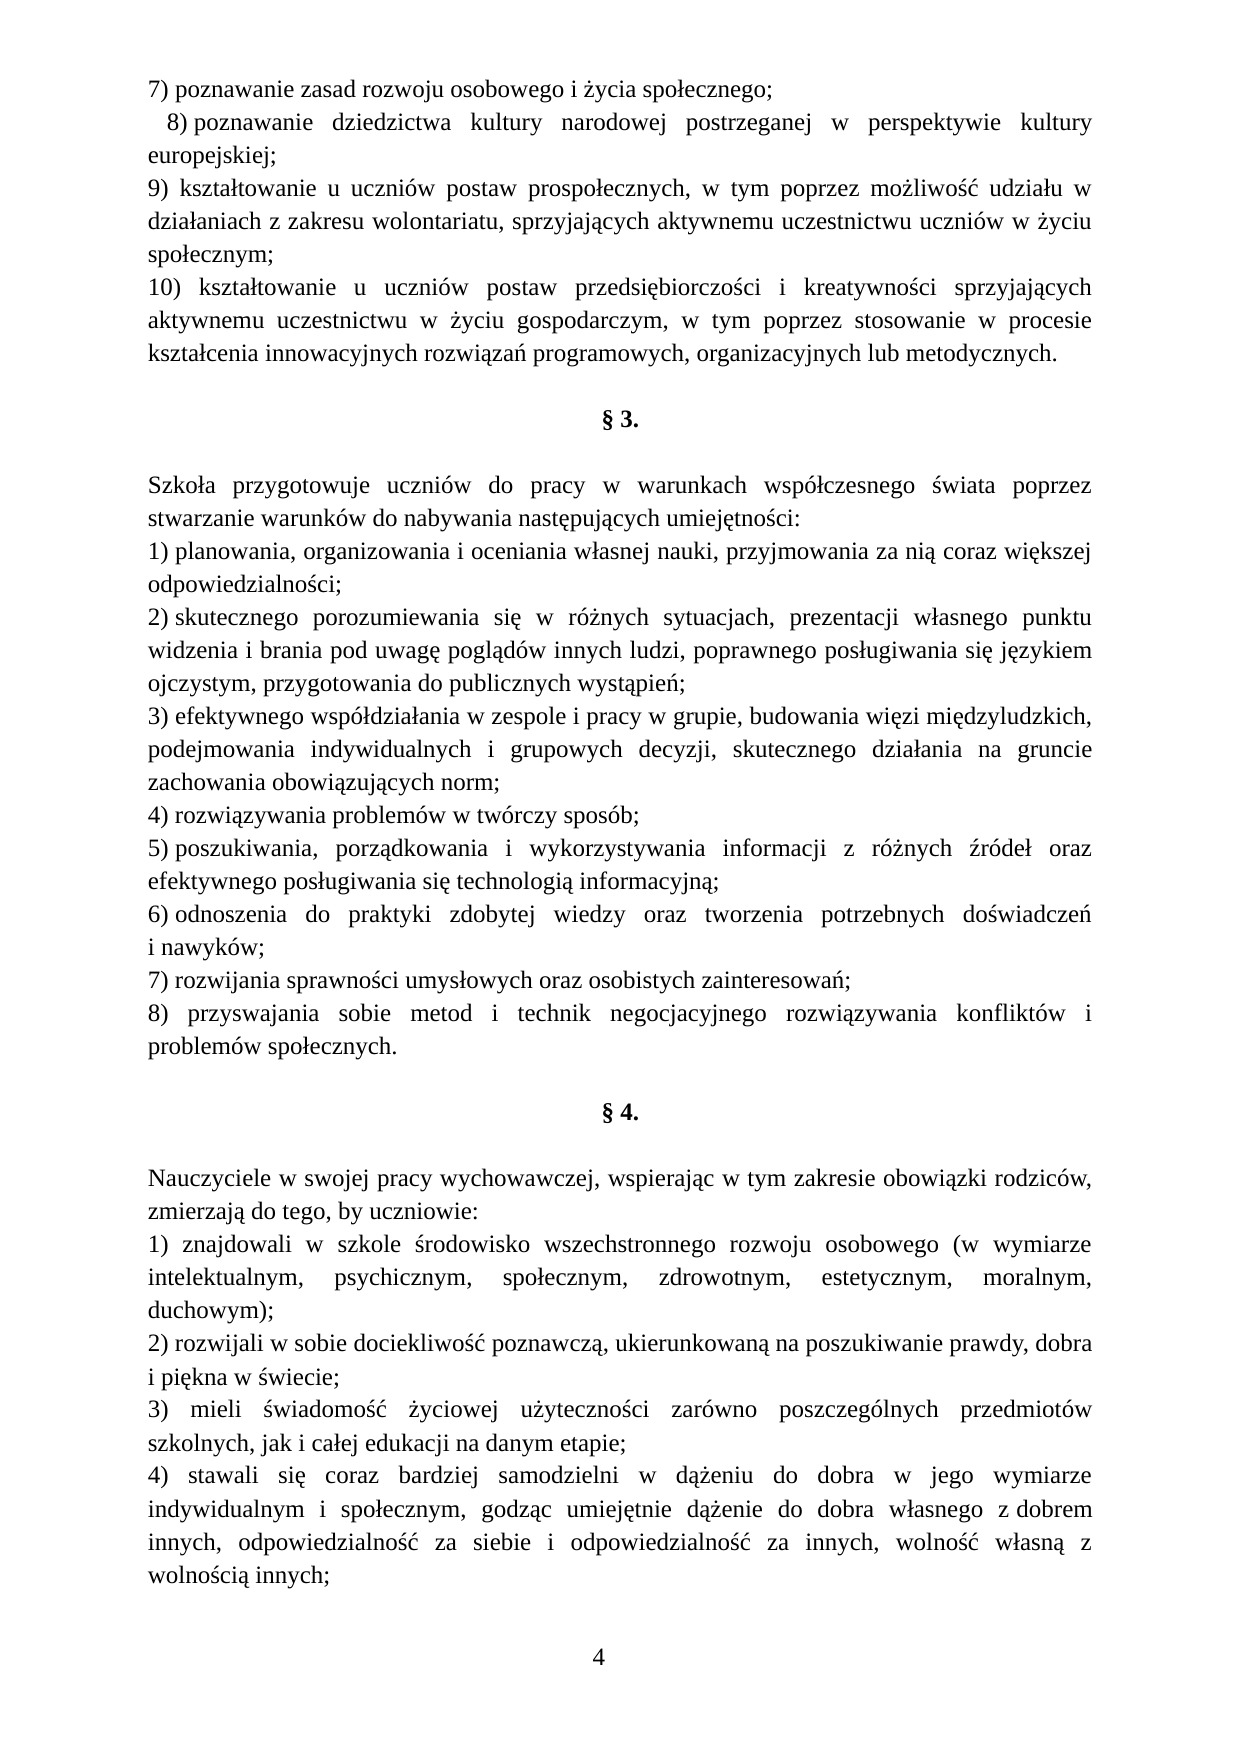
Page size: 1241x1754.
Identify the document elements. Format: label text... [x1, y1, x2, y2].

text Nauczyciele w swojej pracy wychowawczej, wspierając w tym zakresie obowiązki rodziców, zmierzają do tego, by uczniowie: [148, 1163, 1093, 1225]
text 9) kształtowanie u uczniów postaw prospołecznych, w tym poprzez możliwość udziału w działaniach z zakresu wolontariatu, sprzyjających aktywnemu uczestnictwu uczniów w życiu społecznym; [148, 173, 1093, 268]
text 1) znajdowali w szkole środowisko wszechstronnego rozwoju osobowego (w wymiarze intelektualnym, psychicznym, społecznym, zdrowotnym, estetycznym, moralnym, duchowym); [148, 1229, 1093, 1324]
text 3) efektywnego współdziałania w zespole i pracy w grupie, budowania więzi międzyludzkich, podejmowania indywidualnych i grupowych decyzji, skutecznego działania na gruncie zachowania obowiązujących norm; [148, 701, 1093, 796]
text 8) przyswajania sobie metod i technik negocjacyjnego rozwiązywania konfliktów i problemów społecznych. [148, 998, 1093, 1060]
text 8) poznawanie dziedzictwa kultury narodowej postrzeganej w perspektywie kultury europejskiej; [148, 107, 1093, 168]
text 5) poszukiwania, porządkowania i wykorzystywania informacji z różnych źródeł oraz efektywnego posługiwania się technologią informacyjną; [148, 833, 1093, 895]
text 6) odnoszenia do praktyki zdobytej wiedzy oraz tworzenia potrzebnych doświadczeń i nawyków; [148, 899, 1093, 961]
text 3) mieli świadomość życiowej użyteczności zarówno poszczególnych przedmiotów szkolnych, jak i całej edukacji na danym etapie; [148, 1394, 1093, 1456]
text Szkoła przygotowuje uczniów do pracy w warunkach współczesnego świata poprzez stwarzanie warunków do nabywania następujących umiejętności: [148, 470, 1093, 532]
text 7) rozwijania sprawności umysłowych oraz osobistych zainteresowań; [148, 965, 1093, 994]
text 2) rozwijali w sobie dociekliwość poznawczą, ukierunkowaną na poszukiwanie prawdy, dobra i piękna w świecie; [148, 1328, 1093, 1390]
text 10) kształtowanie u uczniów postaw przedsiębiorczości i kreatywności sprzyjających aktywnemu uczestnictwu w życiu gospodarczym, w tym poprzez stosowanie w procesie kształcenia innowacyjnych rozwiązań programowych, organizacyjnych lub metodycznych. [148, 272, 1093, 367]
text 2) skutecznego porozumiewania się w różnych sytuacjach, prezentacji własnego punktu widzenia i brania pod uwagę poglądów innych ludzi, poprawnego posługiwania się językiem ojczystym, przygotowania do publicznych wystąpień; [148, 602, 1093, 697]
text 4) stawali się coraz bardziej samodzielni w dążeniu do dobra w jego wymiarze indywidualnym i społecznym, godząc umiejętnie dążenie do dobra własnego z dobrem innych, odpowiedzialność za siebie i odpowiedzialność za innych, wolność własną z wolnością innych; [148, 1461, 1093, 1588]
text 7) poznawanie zasad rozwoju osobowego i życia społecznego; [148, 74, 1093, 102]
text § 4. [148, 1097, 1093, 1126]
text 1) planowania, organizowania i oceniania własnej nauki, przyjmowania za nią coraz większej odpowiedzialności; [148, 536, 1093, 598]
text 4) rozwiązywania problemów w twórczy sposób; [148, 800, 1093, 829]
text § 3. [148, 404, 1093, 433]
